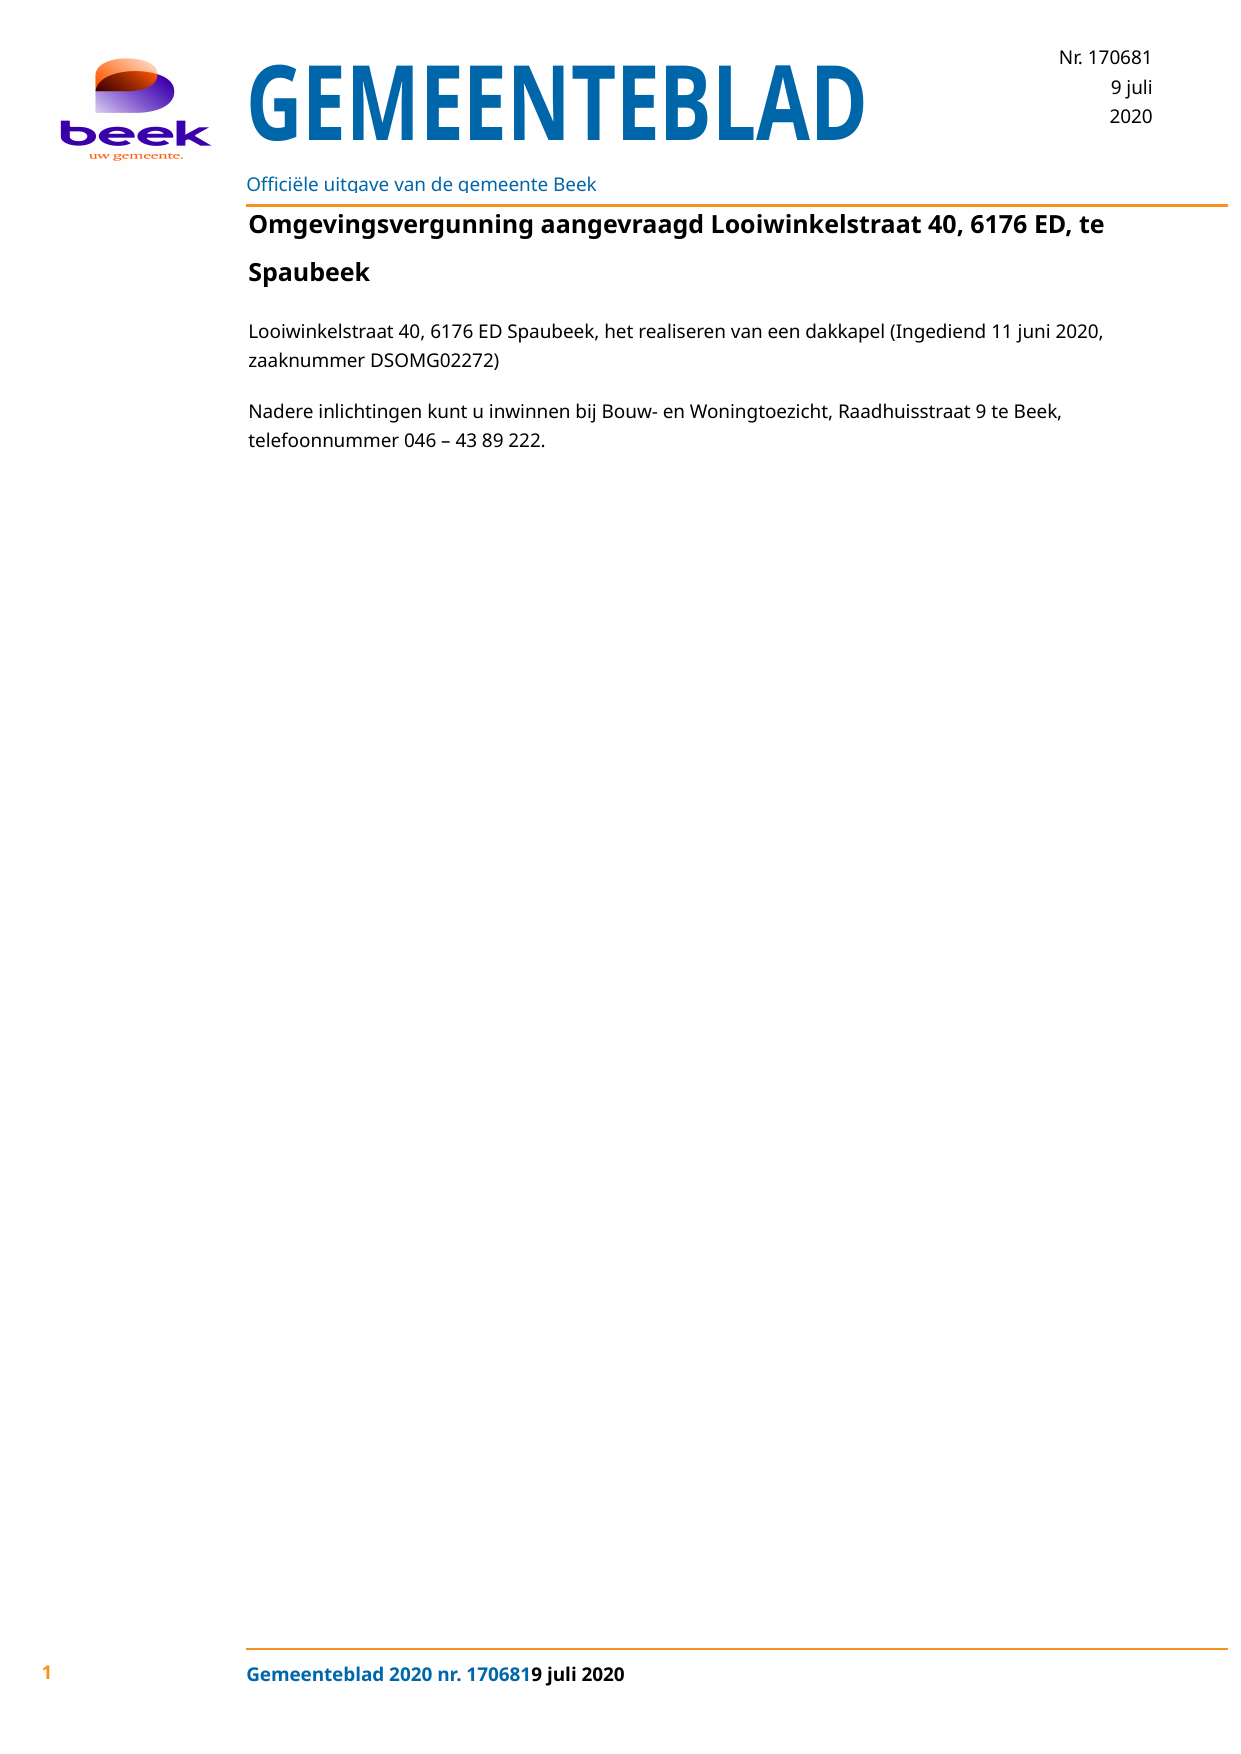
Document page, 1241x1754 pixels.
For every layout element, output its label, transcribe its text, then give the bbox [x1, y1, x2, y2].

text Omgevingsvergunning aangevraagd Looiwinkelstraat 40, 6176 ED, te Spaubeek [248, 207, 1152, 288]
picture [41, 47, 231, 172]
text Looiwinkelstraat 40, 6176 ED Spaubeek, het realiseren van een dakkapel (Ingediend 11 juni 2020, zaaknummer DSOMG02272) [248, 318, 1152, 373]
text Nadere inlichtingen kunt u inwinnen bij Bouw- en Woningtoezicht, Raadhuisstraat 9 te Beek, telefoonnummer 046 – 43 89 222. [248, 398, 1152, 453]
